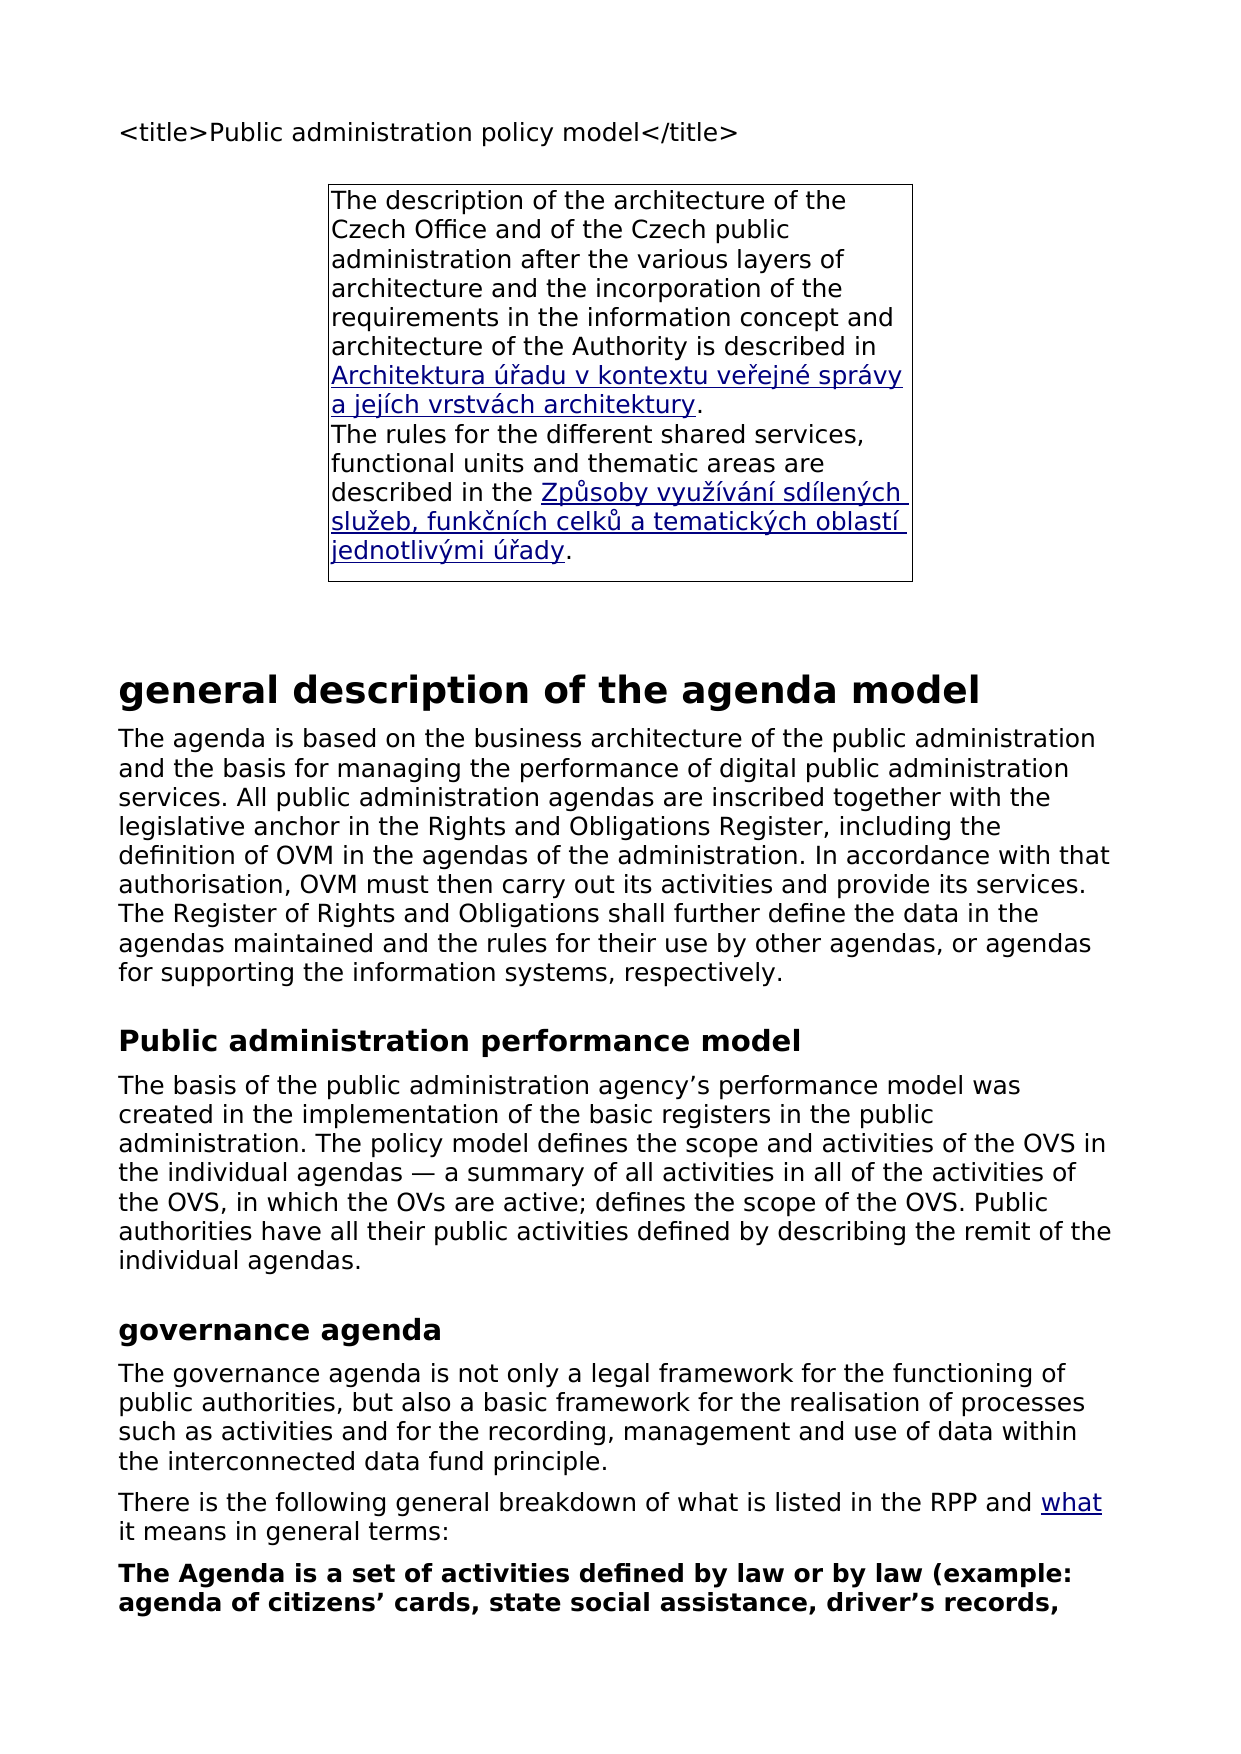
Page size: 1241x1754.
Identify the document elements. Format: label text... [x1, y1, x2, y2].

text There is the following general breakdown of what is listed in the RPP and what it means in general terms: [118, 1488, 1122, 1547]
text The governance agenda is not only a legal framework for the functioning of public authorities, but also a basic framework for the realisation of processes such as activities and for the recording, management and use of data within the interconnected data fund principle. [118, 1359, 1122, 1476]
text The agenda is based on the business architecture of the public administration and the basis for managing the performance of digital public administration services. All public administration agendas are inscribed together with the legislative anchor in the Rights and Obligations Register, including the definition of OVM in the agendas of the administration. In accordance with that authorisation, OVM must then carry out its activities and provide its services. The Register of Rights and Obligations shall further define the data in the agendas maintained and the rules for their use by other agendas, or agendas for supporting the information systems, respectively. [118, 725, 1122, 987]
subtitle Public administration performance model [118, 1025, 1122, 1059]
subtitle general description of the agenda model [118, 668, 1122, 712]
text The basis of the public administration agency’s performance model was created in the implementation of the basic registers in the public administration. The policy model defines the scope and activities of the OVS in the individual agendas — a summary of all activities in all of the activities of the OVS, in which the OVs are active; defines the scope of the OVS. Public authorities have all their public activities defined by describing the remit of the individual agendas. [118, 1071, 1122, 1275]
subtitle governance agenda [118, 1313, 1122, 1347]
table_header The description of the architecture of the Czech Office and of the Czech public administration after the various layers of architecture and the incorporation of the requirements in the information concept and architecture of the Authority is described in Architektura úřadu v kontextu veřejné správy a jejích vrstvách architektury. The rules for the different shared services, functional units and thematic areas are described in the Způsoby využívání sdílených služeb, funkčních celků a tematických oblastí jednotlivými úřady. [329, 185, 912, 581]
text The Agenda is a set of activities defined by law or by law (example: agenda of citizens’ cards, state social assistance, driver’s records, [118, 1559, 1122, 1618]
text <title>Public administration policy model</title> [118, 118, 1122, 147]
